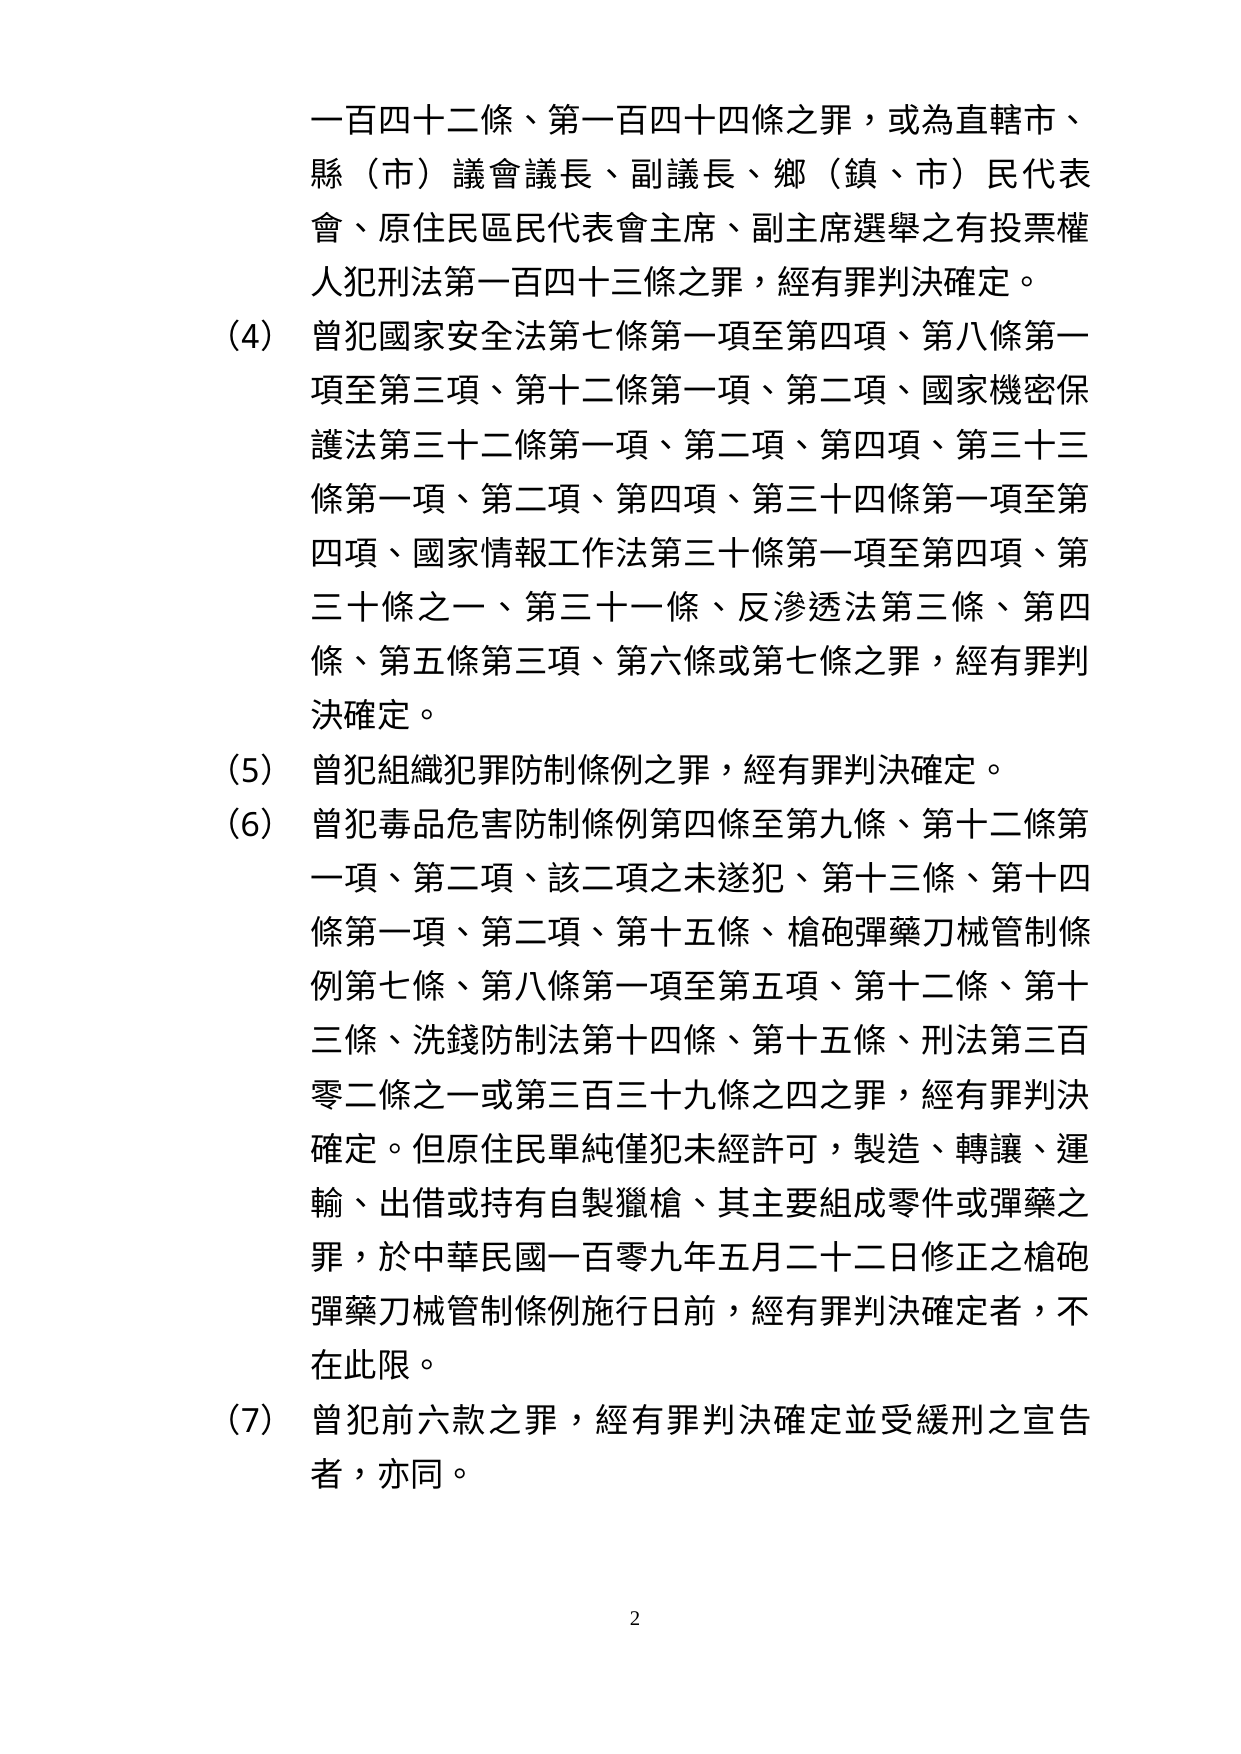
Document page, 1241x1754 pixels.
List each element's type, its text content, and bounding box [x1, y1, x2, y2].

list 曾犯前六款之罪，經有罪判決確定並受緩刑之宣告者，亦同。 [207, 1389, 1092, 1497]
list 一百四十二條、第一百四十四條之罪，或為直轄市、縣（市）議會議長、副議長、鄉（鎮、市）民代表會、原住民區民代表會主席、副主席選舉之有投票權人犯刑法第一百四十三條之罪，經有罪判決確定。 [207, 89, 1092, 305]
list 曾犯毒品危害防制條例第四條至第九條、第十二條第一項、第二項、該二項之未遂犯、第十三條、第十四條第一項、第二項、第十五條、槍砲彈藥刀械管制條例第七條、第八條第一項至第五項、第十二條、第十三條、洗錢防制法第十四條、第十五條、刑法第三百零二條之一或第三百三十九條之四之罪，經有罪判決確定。但原住民單純僅犯未經許可，製造、轉讓、運輸、出借或持有自製獵槍、其主要組成零件或彈藥之罪，於中華民國一百零九年五月二十二日修正之槍砲彈藥刀械管制條例施行日前，經有罪判決確定者，不在此限。 [207, 793, 1092, 1389]
list 曾犯組織犯罪防制條例之罪，經有罪判決確定。 [207, 739, 1092, 793]
list 曾犯國家安全法第七條第一項至第四項、第八條第一項至第三項、第十二條第一項、第二項、國家機密保護法第三十二條第一項、第二項、第四項、第三十三條第一項、第二項、第四項、第三十四條第一項至第四項、國家情報工作法第三十條第一項至第四項、第三十條之一、第三十一條、反滲透法第三條、第四條、第五條第三項、第六條或第七條之罪，經有罪判決確定。 [207, 305, 1092, 739]
